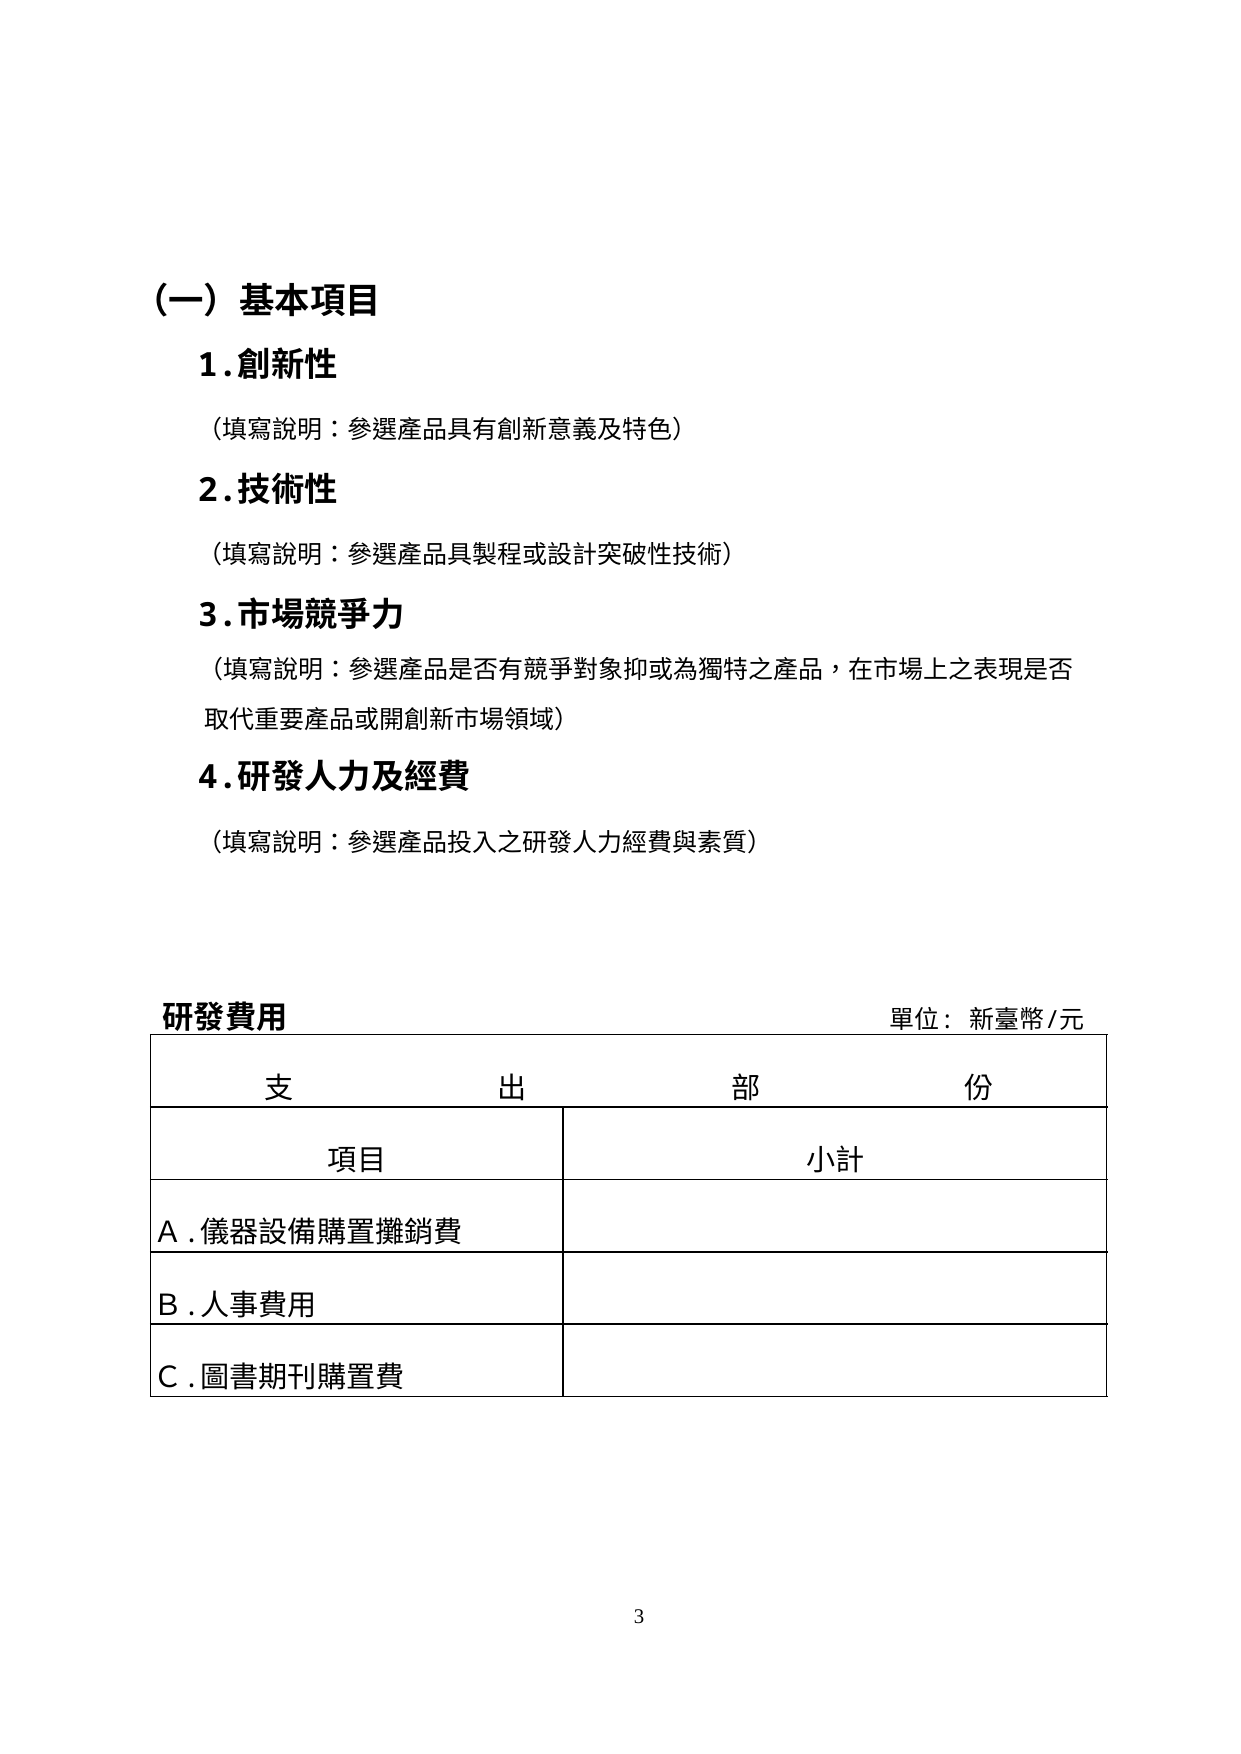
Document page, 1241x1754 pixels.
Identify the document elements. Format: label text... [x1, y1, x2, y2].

table_header 支 出 部 份 [151, 1035, 1106, 1106]
table_cell 小計 [564, 1108, 1106, 1178]
table_cell [564, 1325, 1106, 1396]
text 取代重要產品或開創新市場領域） [198, 709, 1122, 734]
table_cell 項目 [151, 1108, 562, 1178]
text （一）基本項目 [133, 284, 1122, 321]
table_cell [564, 1253, 1106, 1323]
text 2.技術性 [198, 471, 1122, 509]
text （填寫說明：參選產品是否有競爭對象抑或為獨特之產品，在市場上之表現是否 [198, 659, 1122, 684]
table_cell Ａ.儀器設備購置攤銷費 [151, 1180, 562, 1251]
text 4.研發人力及經費 [198, 759, 1122, 796]
text （填寫說明：參選產品具製程或設計突破性技術） [198, 534, 1122, 571]
table_cell Ｃ.圖書期刊購置費 [151, 1325, 562, 1396]
text （填寫說明：參選產品投入之研發人力經費與素質） [198, 821, 1122, 859]
text （填寫說明：參選產品具有創新意義及特色） [198, 409, 1122, 446]
text 1.創新性 [198, 346, 1122, 384]
table_cell [564, 1180, 1106, 1251]
table_cell Ｂ.人事費用 [151, 1253, 562, 1323]
text 研發費用 單位: 新臺幣/元 [162, 1009, 1122, 1034]
text 3.市場競爭力 [198, 596, 1122, 634]
